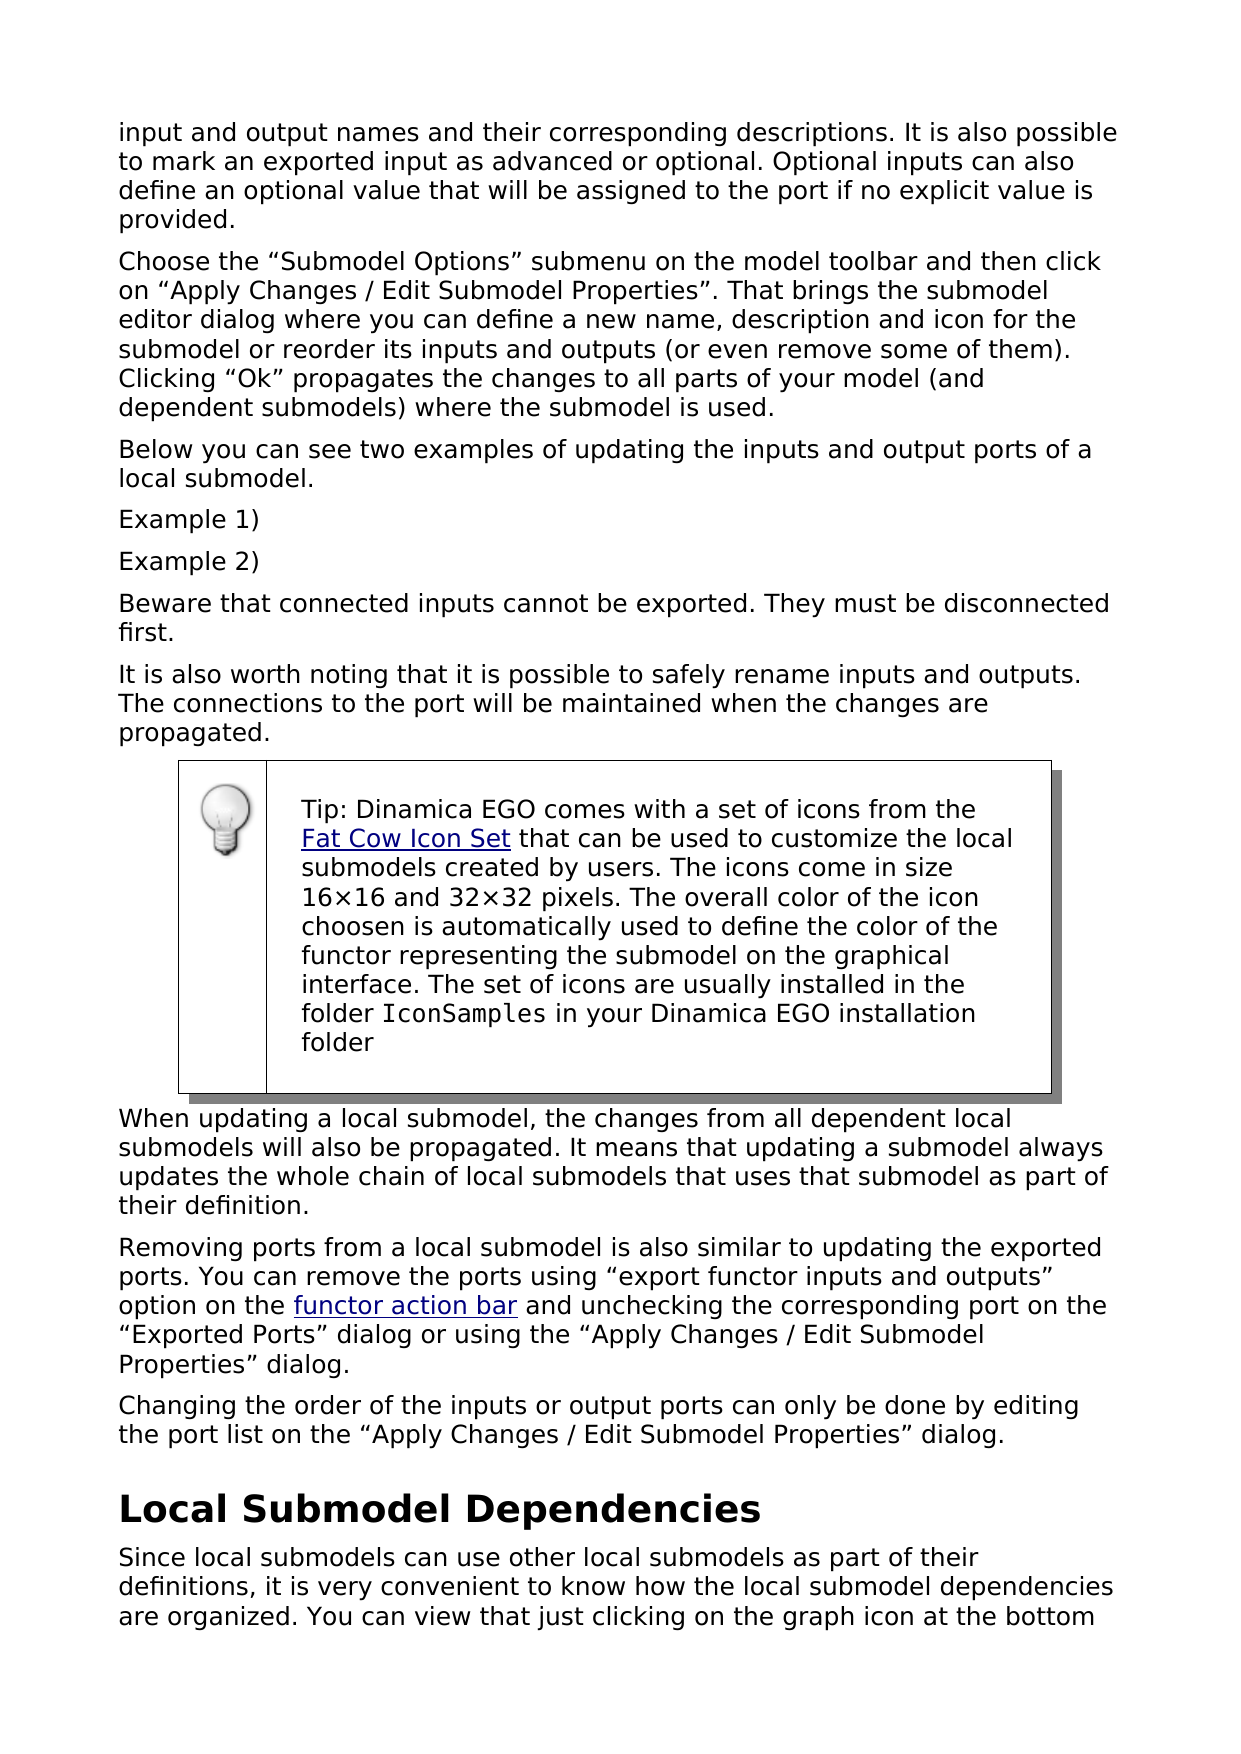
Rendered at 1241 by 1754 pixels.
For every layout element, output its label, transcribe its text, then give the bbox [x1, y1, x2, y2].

text Since local submodels can use other local submodels as part of their definitions, it is very convenient to know how the local submodel dependencies are organized. You can view that just clicking on the graph icon at the bottom [118, 1543, 1122, 1631]
table_header [179, 761, 266, 1093]
table_header Tip: Dinamica EGO comes with a set of icons from the Fat Cow Icon Set that can be used to customize the local submodels created by users. The icons come in size 16×16 and 32×32 pixels. The overall color of the icon choosen is automatically used to define the color of the functor representing the submodel on the graphical interface. The set of icons are usually installed in the folder IconSamples in your Dinamica EGO installation folder [267, 761, 1051, 1093]
picture [190, 783, 266, 859]
text Changing the order of the inputs or output ports can only be done by editing the port list on the “Apply Changes / Edit Submodel Properties” dialog. [118, 1391, 1122, 1450]
text Removing ports from a local submodel is also similar to updating the exported ports. You can remove the ports using “export functor inputs and outputs” option on the functor action bar and unchecking the corresponding port on the “Exported Ports” dialog or using the “Apply Changes / Edit Submodel Properties” dialog. [118, 1233, 1122, 1379]
text Beware that connected inputs cannot be exported. They must be disconnected first. [118, 589, 1122, 647]
text Example 1) [118, 506, 1122, 535]
text It is also worth noting that it is possible to safely rename inputs and outputs. The connections to the port will be maintained when the changes are propagated. [118, 660, 1122, 747]
text Below you can see two examples of updating the inputs and output ports of a local submodel. [118, 435, 1122, 493]
text Choose the “Submodel Options” submenu on the model toolbar and then click on “Apply Changes / Edit Submodel Properties”. That brings the submodel editor dialog where you can define a new name, description and icon for the submodel or reorder its inputs and outputs (or even remove some of them). Clicking “Ok” propagates the changes to all parts of your model (and dependent submodels) where the submodel is used. [118, 247, 1122, 422]
subtitle Local Submodel Dependencies [118, 1487, 1122, 1531]
text When updating a local submodel, the changes from all dependent local submodels will also be propagated. It means that updating a submodel always updates the whole chain of local submodels that uses that submodel as part of their definition. [118, 1104, 1122, 1221]
text input and output names and their corresponding descriptions. It is also possible to mark an exported input as advanced or optional. Optional inputs can also define an optional value that will be assigned to the port if no explicit value is provided. [118, 118, 1122, 235]
text Example 2) [118, 547, 1122, 576]
